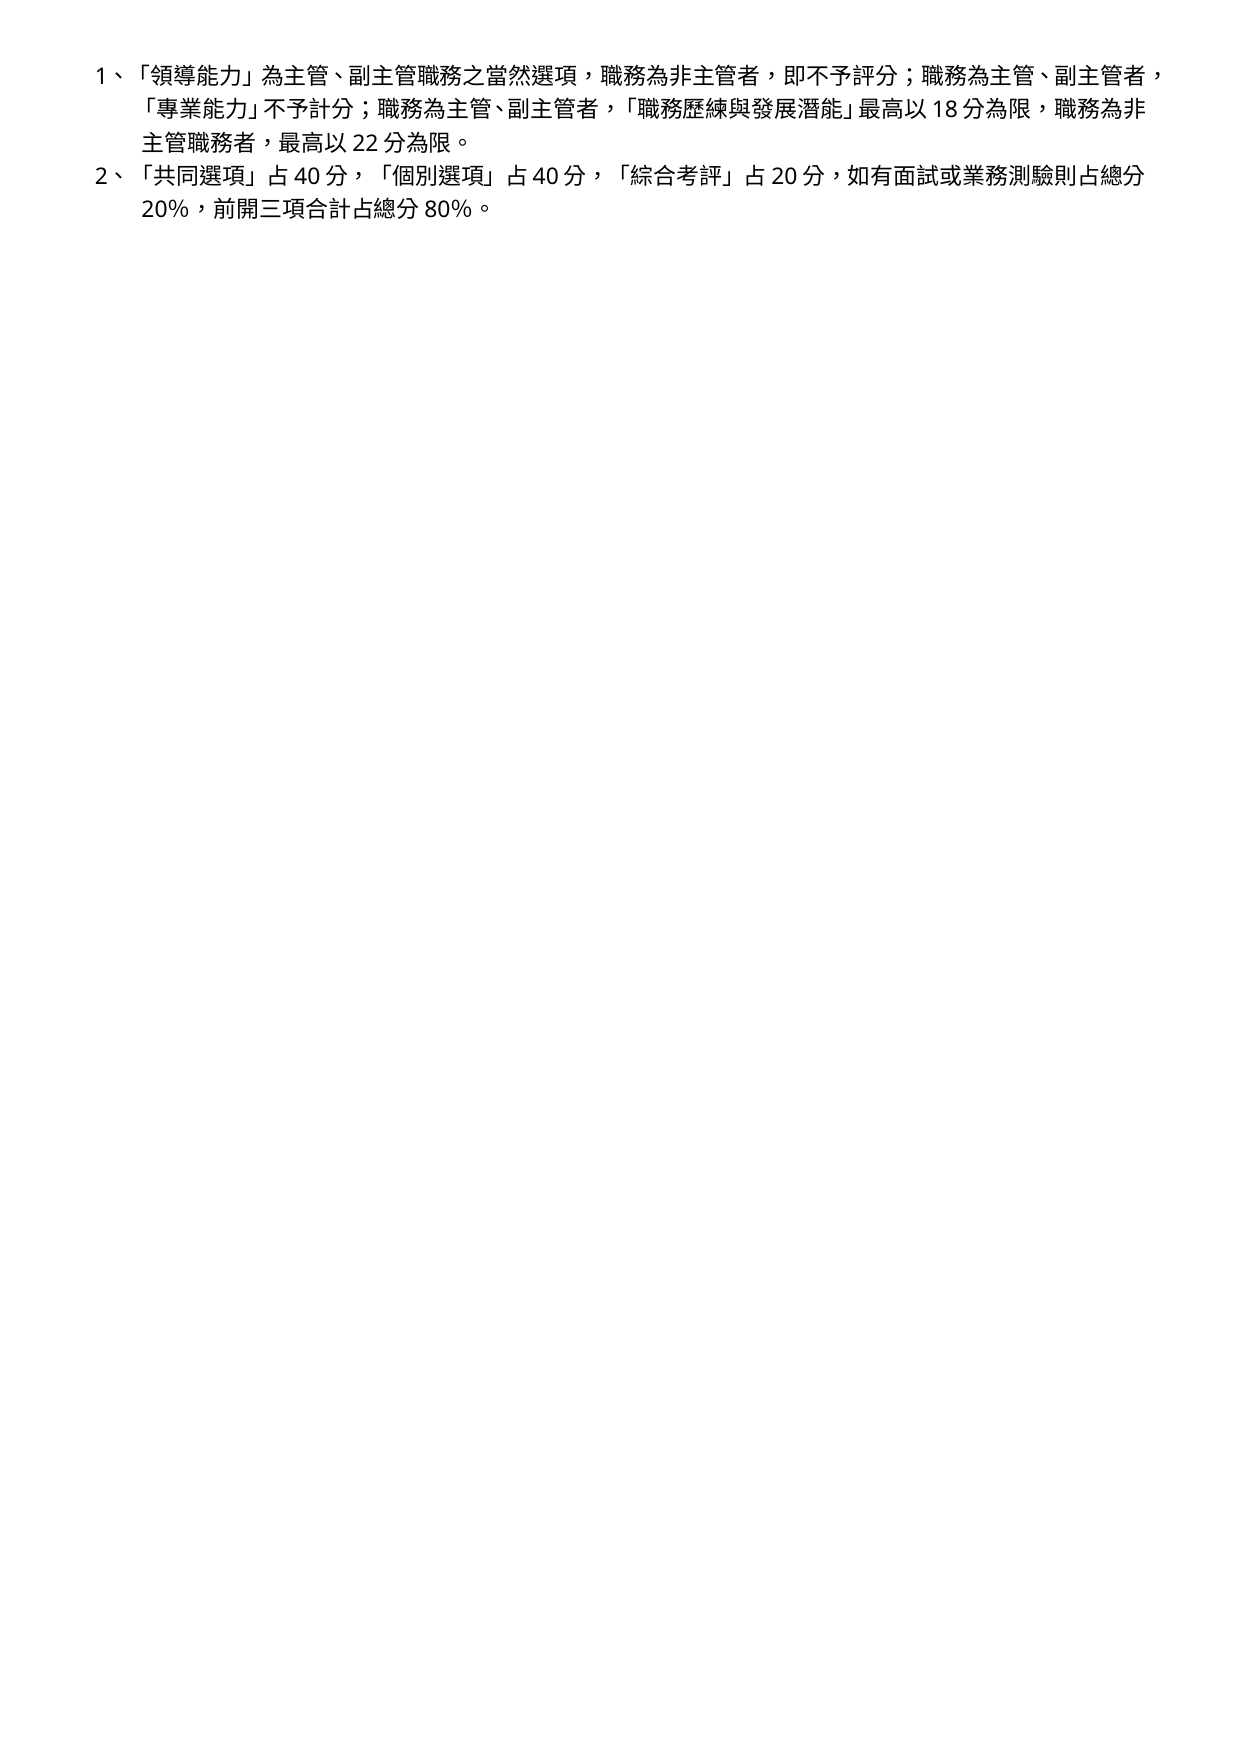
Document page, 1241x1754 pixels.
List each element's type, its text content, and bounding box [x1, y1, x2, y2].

list 「共同選項」占40分，「個別選項」占40分，「綜合考評」占20分，如有面試或業務測驗則占總分20％，前開三項合計占總分80％。 [94, 158, 1146, 224]
list 「領導能力」為主管、副主管職務之當然選項，職務為非主管者，即不予評分；職務為主管、副主管者，「專業能力」不予計分；職務為主管、副主管者，「職務歷練與發展潛能」最高以18分為限，職務為非主管職務者，最高以22分為限。 [94, 58, 1146, 158]
